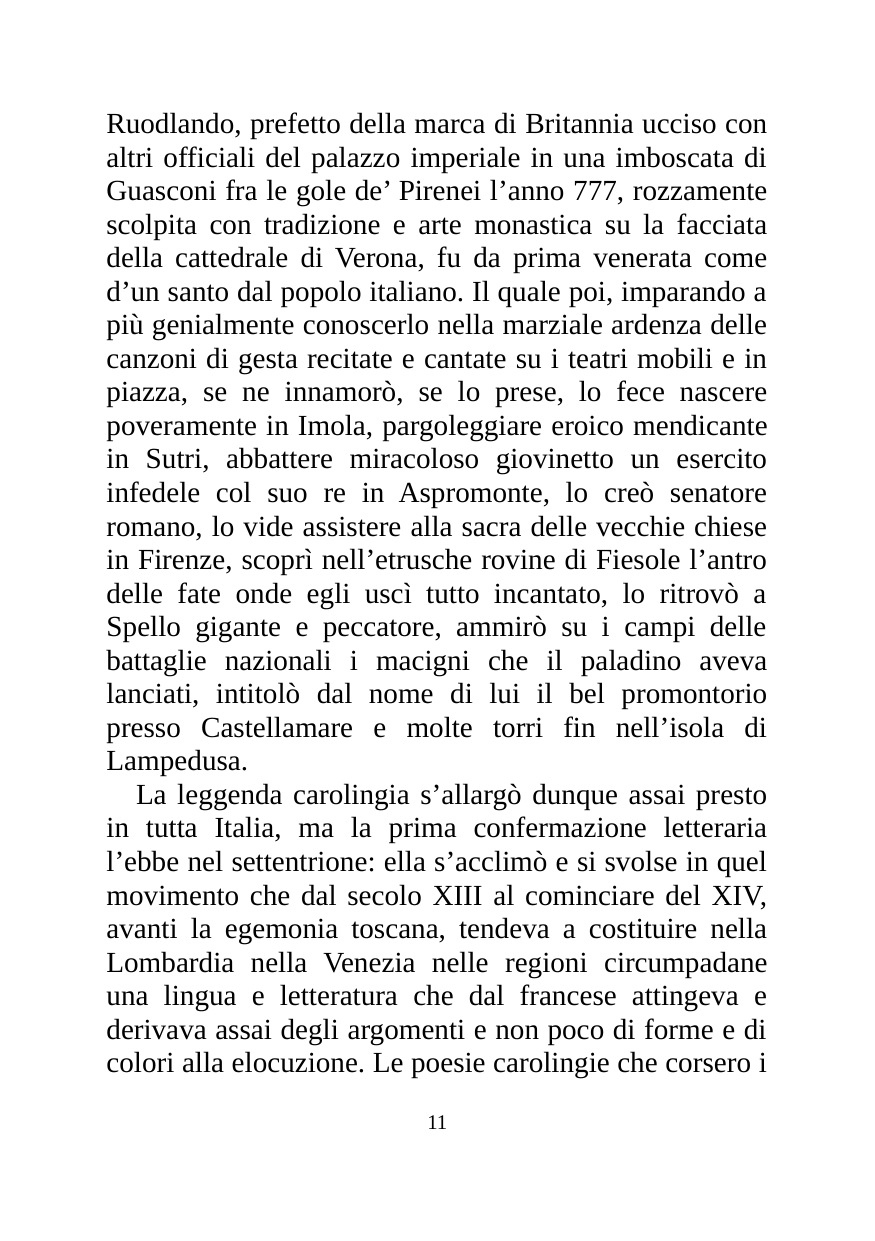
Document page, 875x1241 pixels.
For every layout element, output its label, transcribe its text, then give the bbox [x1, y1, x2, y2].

text La leggenda carolingia s’allargò dunque assai presto in tutta Italia, ma la prima confermazione letteraria l’ebbe nel settentrione: ella s’acclimò e si svolse in quel movimento che dal secolo XIII al cominciare del XIV, avanti la egemonia toscana, tendeva a costituire nella Lombardia nella Venezia nelle regioni circumpadane una lingua e letteratura che dal francese attingeva e derivava assai degli argomenti e non poco di forme e di colori alla elocuzione. Le poesie carolingie che corsero i [106, 777, 768, 1079]
text Ruodlando, prefetto della marca di Britannia ucciso con altri officiali del palazzo imperiale in una imboscata di Guasconi fra le gole de’ Pirenei l’anno 777, rozzamente scolpita con tradizione e arte monastica su la facciata della cattedrale di Verona, fu da prima venerata come d’un santo dal popolo italiano. Il quale poi, imparando a più genialmente conoscerlo nella marziale ardenza delle canzoni di gesta recitate e cantate su i teatri mobili e in piazza, se ne innamorò, se lo prese, lo fece nascere poveramente in Imola, pargoleggiare eroico mendicante in Sutri, abbattere miracoloso giovinetto un esercito infedele col suo re in Aspromonte, lo creò senatore romano, lo vide assistere alla sacra delle vecchie chiese in Firenze, scoprì nell’etrusche rovine di Fiesole l’antro delle fate onde egli uscì tutto incantato, lo ritrovò a Spello gigante e peccatore, ammirò su i campi delle battaglie nazionali i macigni che il paladino aveva lanciati, intitolò dal nome di lui il bel promontorio presso Castellamare e molte torri fin nell’isola di Lampedusa. [106, 106, 768, 777]
